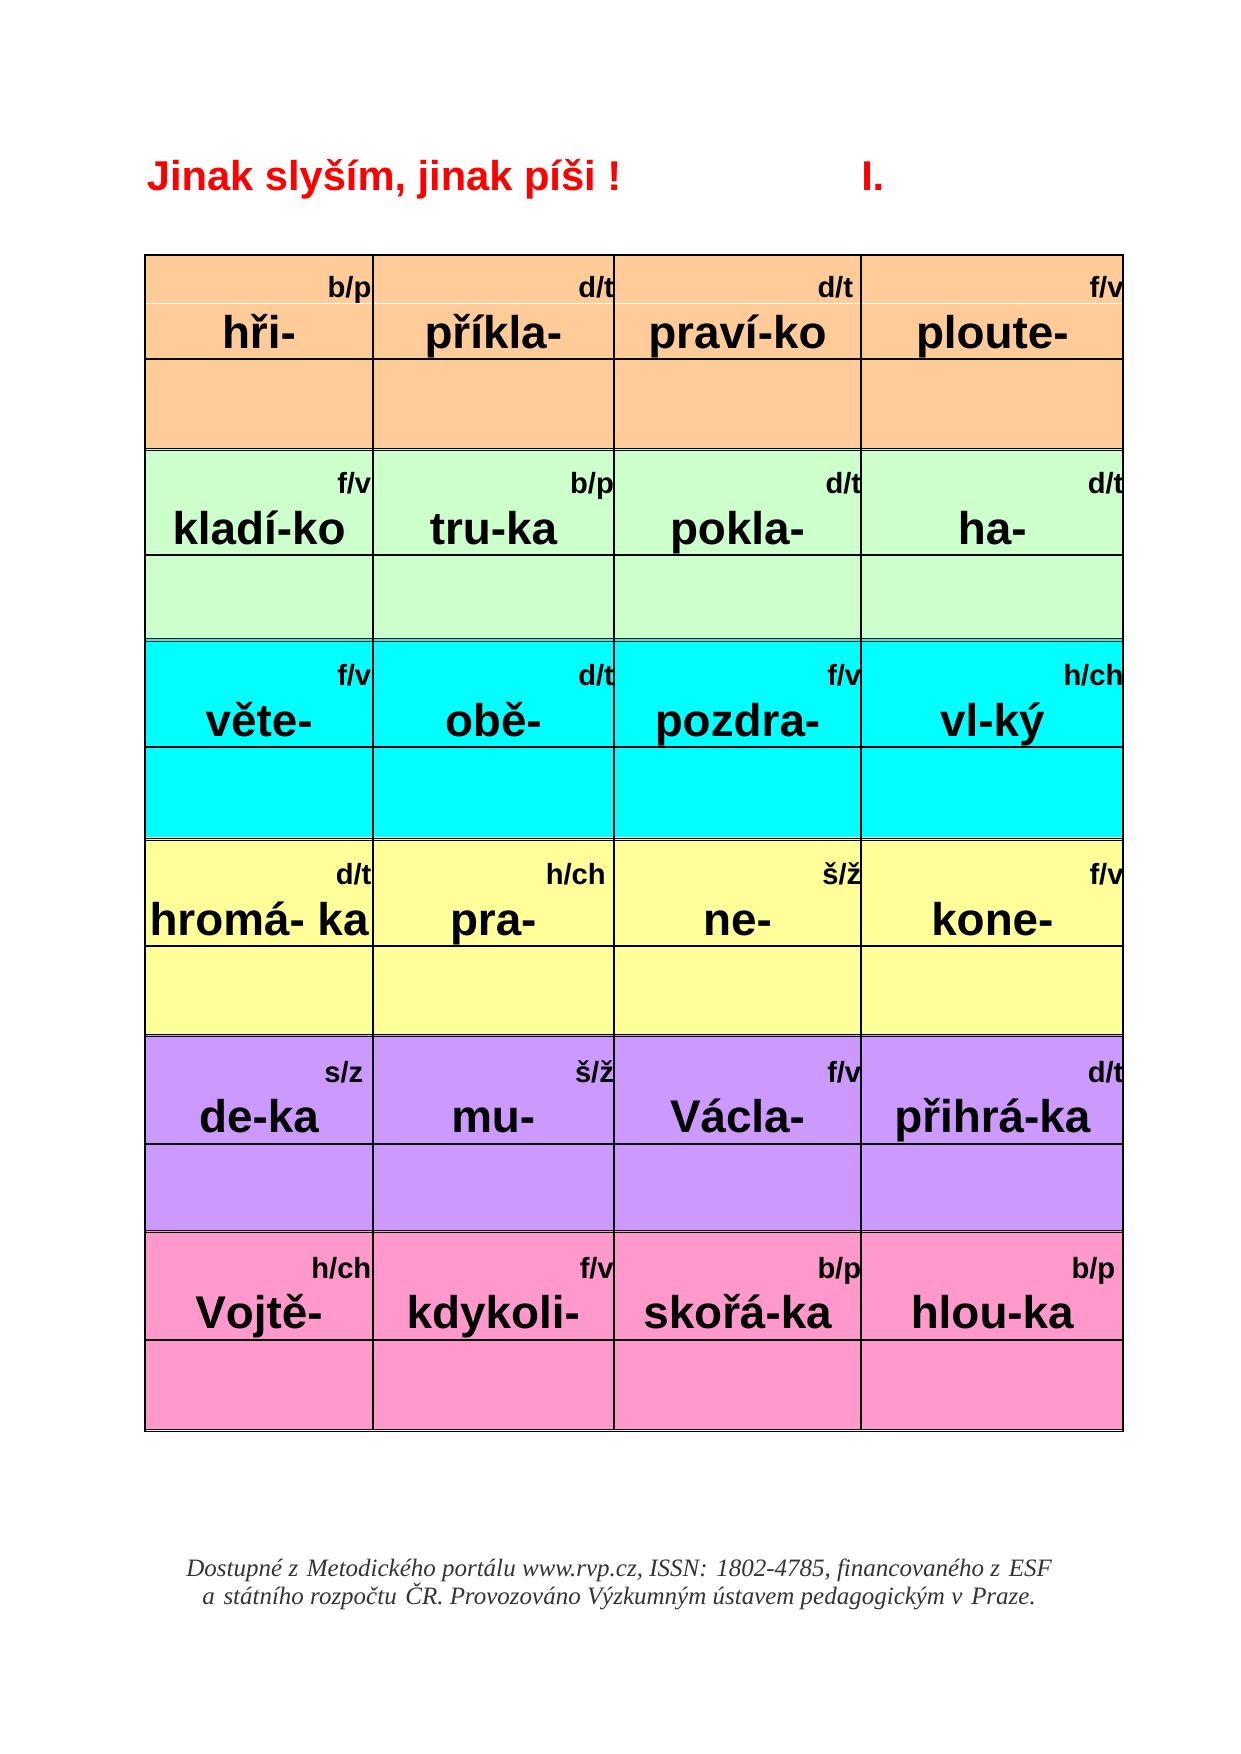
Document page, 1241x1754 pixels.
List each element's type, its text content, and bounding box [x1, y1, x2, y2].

table_cell [615, 360, 860, 448]
table_cell [145, 199, 373, 253]
table_cell [862, 1341, 1122, 1429]
table_cell [862, 556, 1122, 638]
table_cell [146, 360, 372, 448]
table_cell f/v [146, 451, 372, 499]
table_cell příkla- [374, 304, 613, 358]
table_cell kdykoli- [374, 1284, 613, 1339]
table_cell praví-ko [615, 304, 860, 358]
table_cell d/t [374, 642, 613, 691]
table_cell f/v [862, 256, 1122, 303]
table_cell ha- [862, 499, 1122, 554]
table_cell d/t [862, 451, 1122, 499]
table_cell f/v [862, 841, 1122, 891]
table_cell [862, 748, 1122, 837]
table_cell [615, 947, 860, 1034]
table_cell [614, 199, 861, 253]
table_cell [373, 199, 613, 253]
table_cell hromá- ka [146, 891, 372, 945]
table_cell d/t [615, 256, 860, 303]
table_cell š/ž [374, 1037, 613, 1088]
table_header Jinak slyším, jinak píši ! [145, 148, 861, 199]
table_cell [615, 1145, 860, 1230]
table_cell d/t [146, 841, 372, 891]
table_cell obě- [374, 691, 613, 746]
table_cell [146, 947, 372, 1034]
table_cell pra- [374, 891, 613, 945]
table_cell d/t [615, 451, 860, 499]
table_cell f/v [615, 1037, 860, 1088]
table_cell [146, 1145, 372, 1230]
table_cell hlou-ka [862, 1284, 1122, 1339]
table_cell š/ž [615, 841, 860, 891]
table_cell f/v [374, 1233, 613, 1284]
table_cell pozdra- [615, 691, 860, 746]
table_cell [615, 1341, 860, 1429]
table_cell ploute- [862, 304, 1122, 358]
table_cell [374, 1341, 613, 1429]
table_cell kone- [862, 891, 1122, 945]
table_cell f/v [146, 642, 372, 691]
table_cell [374, 360, 613, 448]
table_cell [862, 360, 1122, 448]
table_cell d/t [862, 1037, 1122, 1088]
table_cell [374, 748, 613, 837]
table_header I. [861, 148, 1123, 199]
table_cell [862, 947, 1122, 1034]
table_cell kladí-ko [146, 499, 372, 554]
table_cell pokla- [615, 499, 860, 554]
table_cell [374, 1145, 613, 1230]
table_cell h/ch [374, 841, 613, 891]
table_cell tru-ka [374, 499, 613, 554]
table_cell de-ka [146, 1088, 372, 1143]
table_cell f/v [615, 642, 860, 691]
table_cell Vojtě- [146, 1284, 372, 1339]
table_cell [146, 1341, 372, 1429]
table_cell d/t [374, 256, 613, 303]
table_cell Václa- [615, 1088, 860, 1143]
table_cell b/p [146, 256, 372, 303]
table_cell h/ch [146, 1233, 372, 1284]
table_cell mu- [374, 1088, 613, 1143]
table_cell b/p [862, 1233, 1122, 1284]
table_cell [374, 947, 613, 1034]
table_cell skořá-ka [615, 1284, 860, 1339]
table_cell [146, 748, 372, 837]
table_cell ne- [615, 891, 860, 945]
table_cell b/p [615, 1233, 860, 1284]
table_cell [374, 556, 613, 638]
table_cell h/ch [862, 642, 1122, 691]
table_cell věte- [146, 691, 372, 746]
table_cell hři- [146, 304, 372, 358]
table_cell s/z [146, 1037, 372, 1088]
table_cell [615, 748, 860, 837]
table_cell b/p [374, 451, 613, 499]
table_cell [861, 199, 1123, 253]
table_cell [862, 1145, 1122, 1230]
table_cell přihrá-ka [862, 1088, 1122, 1143]
table_cell [146, 556, 372, 638]
table_cell vl-ký [862, 691, 1122, 746]
table_cell [615, 556, 860, 638]
